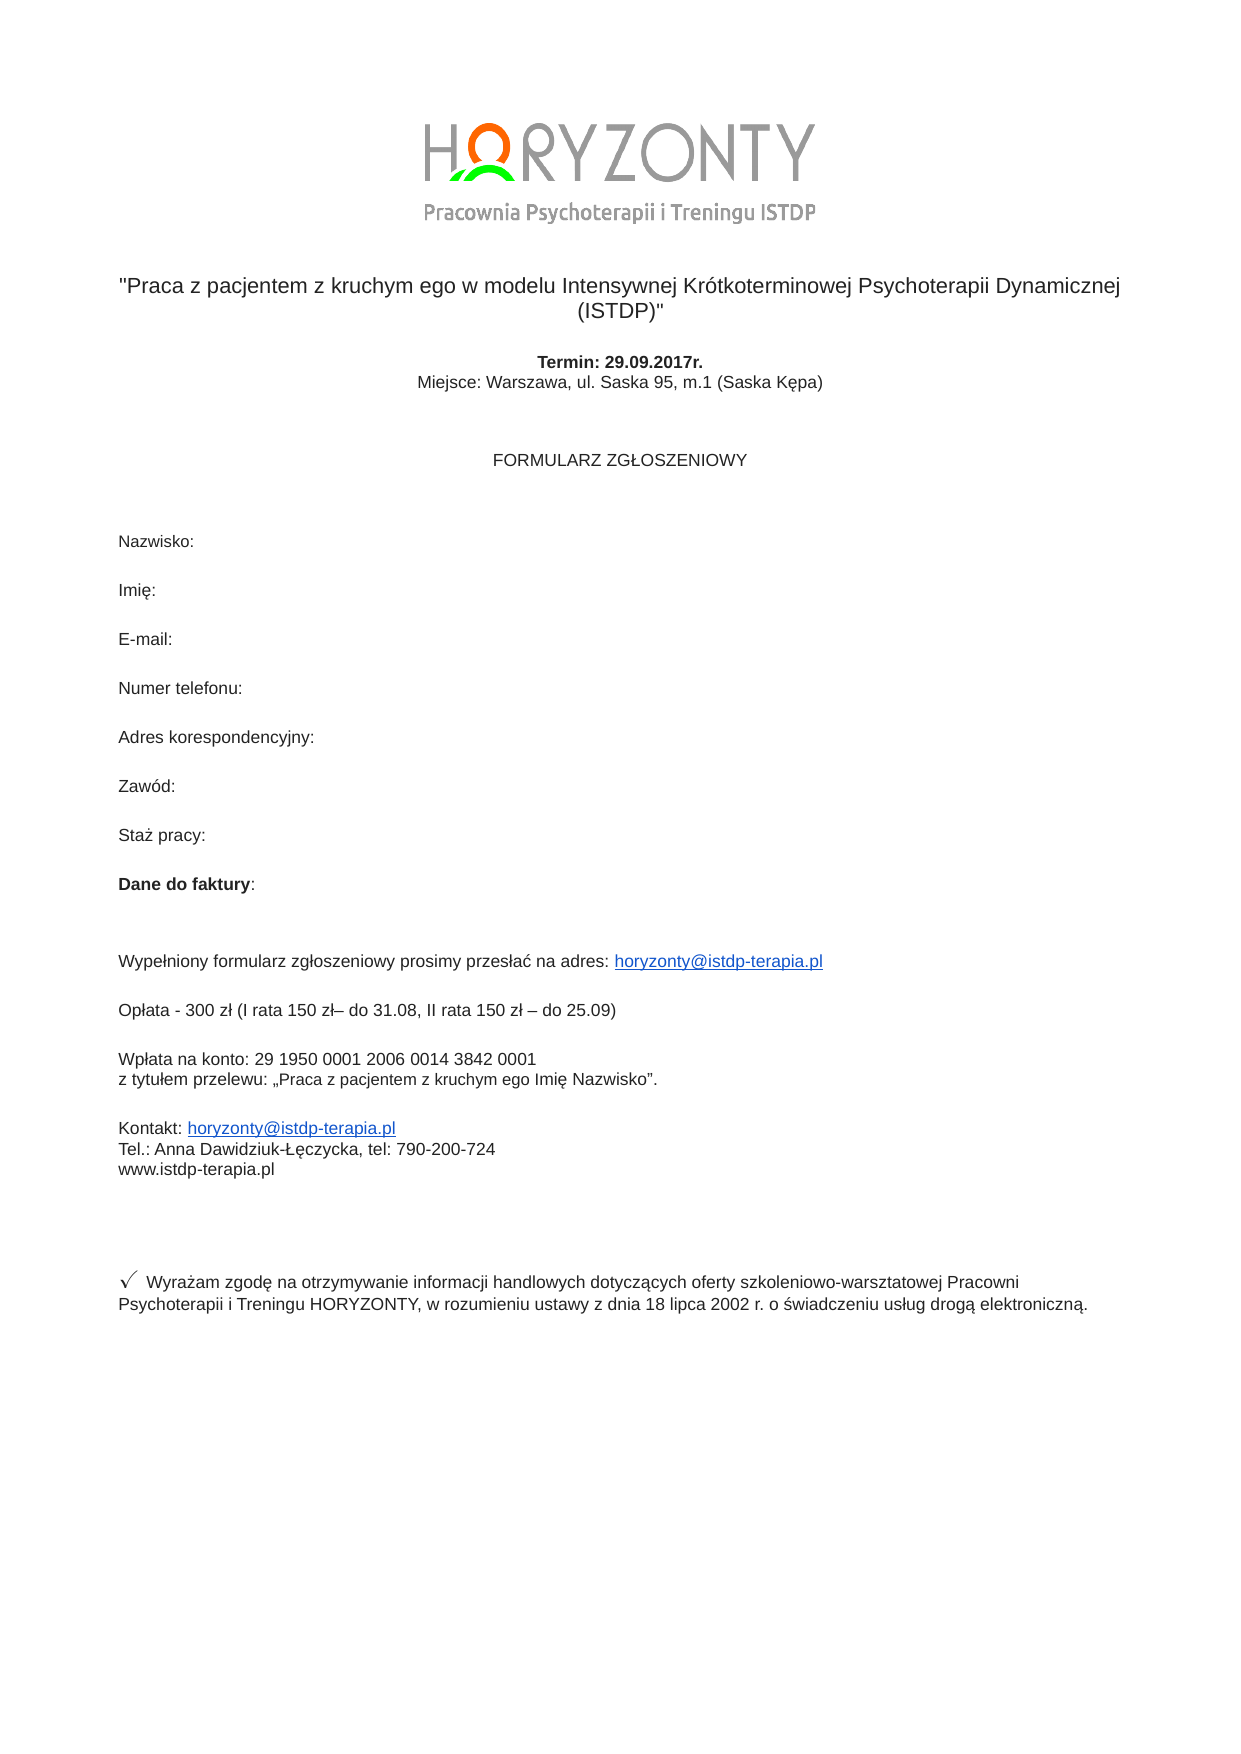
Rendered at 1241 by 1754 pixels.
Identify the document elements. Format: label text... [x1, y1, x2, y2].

text "Praca z pacjentem z kruchym ego w modelu Intensywnej Krótkoterminowej Psychoterapii Dynamicznej (ISTDP)" Termin: 29.09.2017r. Miejsce: Warszawa, ul. Saska 95, m.1 (Saska Kępa) [118, 244, 1122, 450]
text E-mail: [118, 629, 1122, 678]
text Adres korespondencyjny: [118, 727, 1122, 776]
text Imię: [118, 580, 1122, 629]
text Staż pracy: Dane do faktury: Wypełniony formularz zgłoszeniowy prosimy przesłać na adres: horyzonty@istdp-terapia.pl Opłata - 300 zł (I rata 150 zł– do 31.08, II rata 150 zł – do 25.09) Wpłata na konto: 29 1950 0001 2006 0014 3842 0001 z tytułem przelewu: „Praca z pacjentem z kruchym ego Imię Nazwisko”. Kontakt: horyzonty@istdp-terapia.pl Tel.: Anna Dawidziuk-Łęczycka, tel: 790-200-724 www.istdp-terapia.pl [118, 824, 1122, 1236]
text Zawód: [118, 776, 1122, 824]
picture [425, 123, 816, 224]
text ✓ Wyrażam zgodę na otrzymywanie informacji handlowych dotyczących oferty szkoleniowo-warsztatowej Pracowni Psychoterapii i Treningu HORYZONTY, w rozumieniu ustawy z dnia 18 lipca 2002 r. o świadczeniu usług drogą elektroniczną. [118, 1265, 1122, 1343]
text FORMULARZ ZGŁOSZENIOWY [118, 450, 1122, 470]
text Numer telefonu: [118, 678, 1122, 727]
text Nazwisko: [118, 532, 1122, 580]
